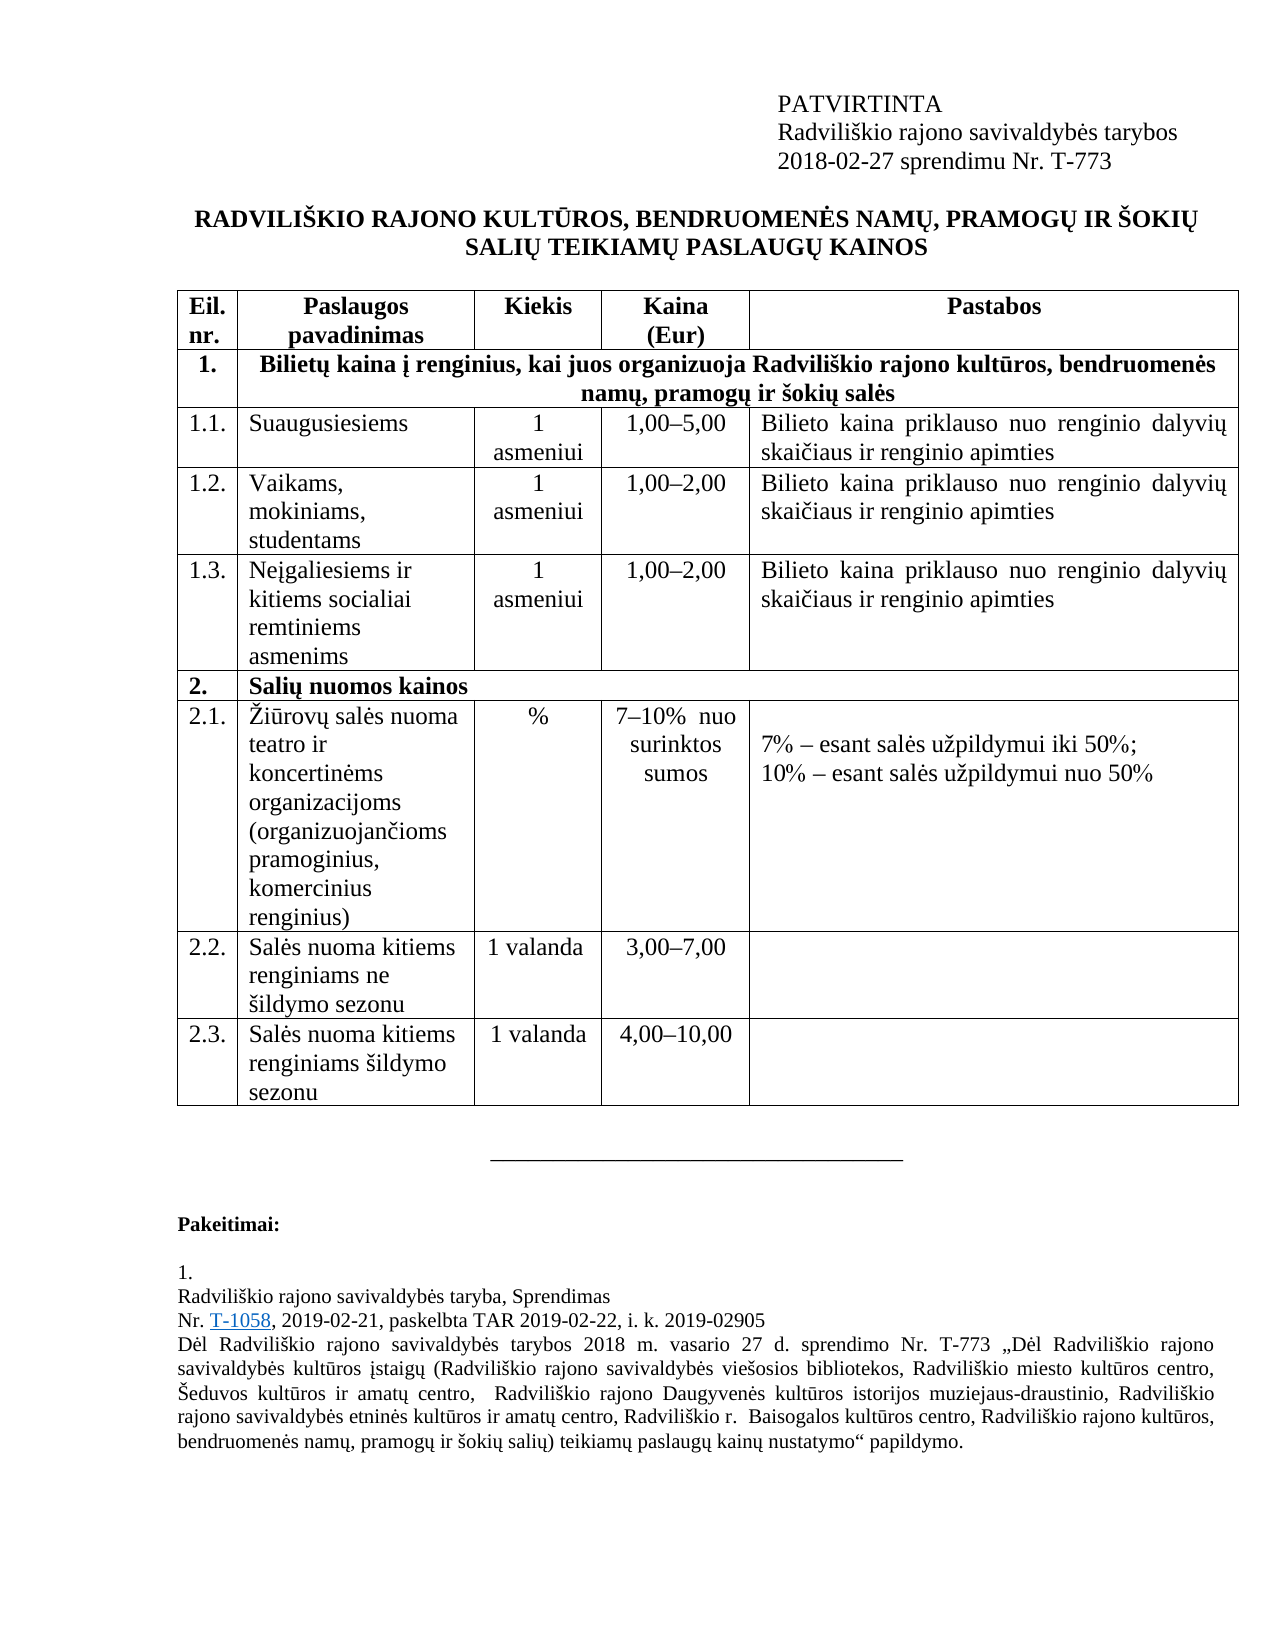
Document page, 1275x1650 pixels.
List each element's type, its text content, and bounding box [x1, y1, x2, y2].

text Nr. T-1058, 2019-02-21, paskelbta TAR 2019-02-22, i. k. 2019-02905 [177, 1308, 1216, 1332]
table_cell 2. [178, 671, 237, 700]
table_cell 3,00–7,00 [602, 932, 749, 1018]
table_cell 1 asmeniui [475, 555, 601, 670]
table_cell 1,00–2,00 [602, 468, 749, 554]
table_cell 2.1. [178, 701, 237, 931]
table_cell Neįgaliesiems ir kitiems socialiai remtiniems asmenims [238, 555, 474, 670]
table_cell 1 valanda [475, 932, 601, 1018]
table_cell 1 asmeniui [475, 408, 601, 467]
table_cell 1 asmeniui [475, 468, 601, 554]
table_cell Bilietų kaina į renginius, kai juos organizuoja Radviliškio rajono kultūros, bendruomenės namų, pramogų ir šokių salės [238, 350, 1238, 407]
table_cell % [475, 701, 601, 931]
table_cell 1,00–2,00 [602, 555, 749, 670]
table_cell Bilieto kaina priklauso nuo renginio dalyvių skaičiaus ir renginio apimties [750, 408, 1238, 467]
table_cell 1,00–5,00 [602, 408, 749, 467]
table_cell 1.3. [178, 555, 237, 670]
table_cell 1.2. [178, 468, 237, 554]
table_header Paslaugos pavadinimas [238, 291, 474, 348]
table_cell Bilieto kaina priklauso nuo renginio dalyvių skaičiaus ir renginio apimties [750, 555, 1238, 670]
table_cell 2.3. [178, 1019, 237, 1105]
table_cell Suaugusiesiems [238, 408, 474, 467]
table_cell Salių nuomos kainos [238, 671, 1238, 700]
table_header Kaina (Eur) [602, 291, 749, 348]
table_cell [750, 932, 1238, 1018]
table_header Eil. nr. [178, 291, 237, 348]
text RADVILIŠKIO RAJONO KULTŪROS, BENDRUOMENĖS NAMŲ, PRAMOGŲ IR ŠOKIŲ SALIŲ TEIKIAMŲ PASLAUGŲ KAINOS [177, 204, 1216, 261]
table_cell 2.2. [178, 932, 237, 1018]
table_header Pastabos [750, 291, 1238, 348]
table_cell Bilieto kaina priklauso nuo renginio dalyvių skaičiaus ir renginio apimties [750, 468, 1238, 554]
text Radviliškio rajono savivaldybės tarybos [777, 117, 1196, 146]
text Radviliškio rajono savivaldybės taryba, Sprendimas [177, 1284, 1216, 1308]
text PATVIRTINTA [777, 89, 1196, 117]
text Pakeitimai: [177, 1212, 1216, 1236]
table_cell 1 valanda [475, 1019, 601, 1105]
text _________________________________ [177, 1135, 1216, 1164]
table_cell 4,00–10,00 [602, 1019, 749, 1105]
table_header Kiekis [475, 291, 601, 348]
text 2018-02-27 sprendimu Nr. T-773 [777, 146, 1196, 175]
table_cell Salės nuoma kitiems renginiams ne šildymo sezonu [238, 932, 474, 1018]
table_cell Žiūrovų salės nuoma teatro ir koncertinėms organizacijoms (organizuojančioms pramoginius, komercinius renginius) [238, 701, 474, 931]
table_cell 7–10% nuo surinktos sumos [602, 701, 749, 931]
table_cell 7 – esant salės užpildymui iki 50; 10 – esant salės užpildymui nuo 50 [750, 701, 1238, 931]
table_cell 1.1. [178, 408, 237, 467]
text Dėl Radviliškio rajono savivaldybės tarybos 2018 m. vasario 27 d. sprendimo Nr. T-773 „Dėl Radviliškio rajono savivaldybės kultūros įstaigų (Radviliškio rajono savivaldybės viešosios bibliotekos, Radviliškio miesto kultūros centro, Šeduvos kultūros ir amatų centro, Radviliškio rajono Daugyvenės kultūros istorijos muziejaus-draustinio, Radviliškio rajono savivaldybės etninės kultūros ir amatų centro, Radviliškio r. Baisogalos kultūros centro, Radviliškio rajono kultūros, bendruomenės namų, pramogų ir šokių salių) teikiamų paslaugų kainų nustatymo“ papildymo. [177, 1332, 1216, 1453]
table_cell [750, 1019, 1238, 1105]
text 1. [177, 1260, 1216, 1284]
table_cell Salės nuoma kitiems renginiams šildymo sezonu [238, 1019, 474, 1105]
table_cell Vaikams, mokiniams, studentams [238, 468, 474, 554]
table_cell 1. [178, 350, 237, 407]
